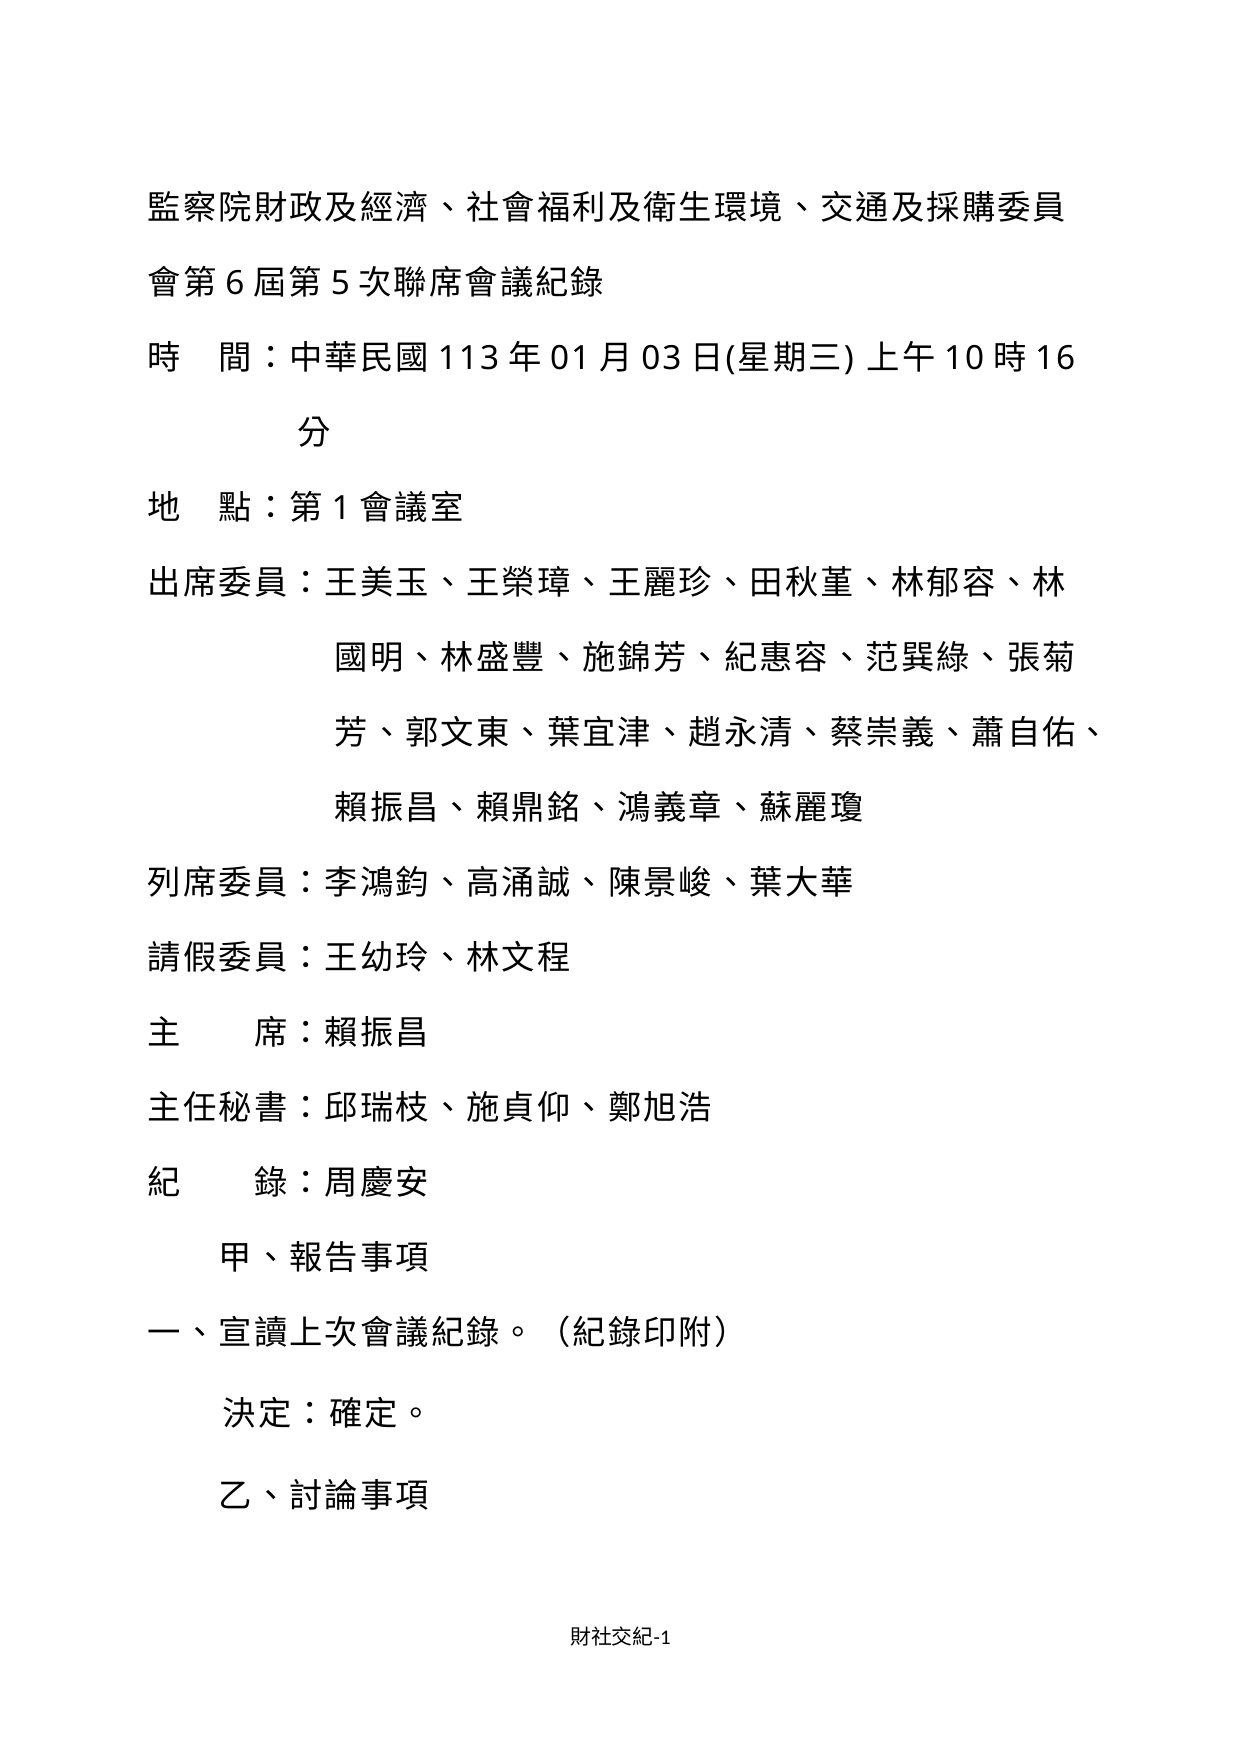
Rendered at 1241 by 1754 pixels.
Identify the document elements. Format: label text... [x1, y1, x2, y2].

text 甲、報告事項 [148, 1218, 1092, 1289]
text 乙、討論事項 [139, 1453, 1101, 1532]
text 主 席：賴振昌 [148, 993, 1092, 1068]
text 決定：確定。 [214, 1372, 1101, 1451]
text 紀 錄：周慶安 [148, 1143, 1092, 1218]
text 主任秘書：邱瑞枝、施貞仰、鄭旭浩 [148, 1068, 1092, 1143]
text 地 點：第1會議室 [148, 468, 1092, 543]
text 監察院財政及經濟、社會福利及衛生環境、交通及採購委員會第6屆第5次聯席會議紀錄 [139, 166, 1101, 318]
text 一、宣讀上次會議紀錄。（紀錄印附） [139, 1289, 1101, 1370]
text 列席委員：李鴻鈞、高涌誠、陳景峻、葉大華 [148, 843, 1092, 918]
text 出席委員：王美玉、王榮璋、王麗珍、田秋堇、林郁容、林國明、林盛豐、施錦芳、紀惠容、范巽綠、張菊芳、郭文東、葉宜津、趙永清、蔡崇義、蕭自佑、賴振昌、賴鼎銘、鴻義章、蘇麗瓊 [148, 543, 1092, 843]
text 時 間：中華民國113年01月03日(星期三) 上午10時16分 [148, 318, 1092, 468]
text 請假委員：王幼玲、林文程 [148, 918, 1092, 993]
